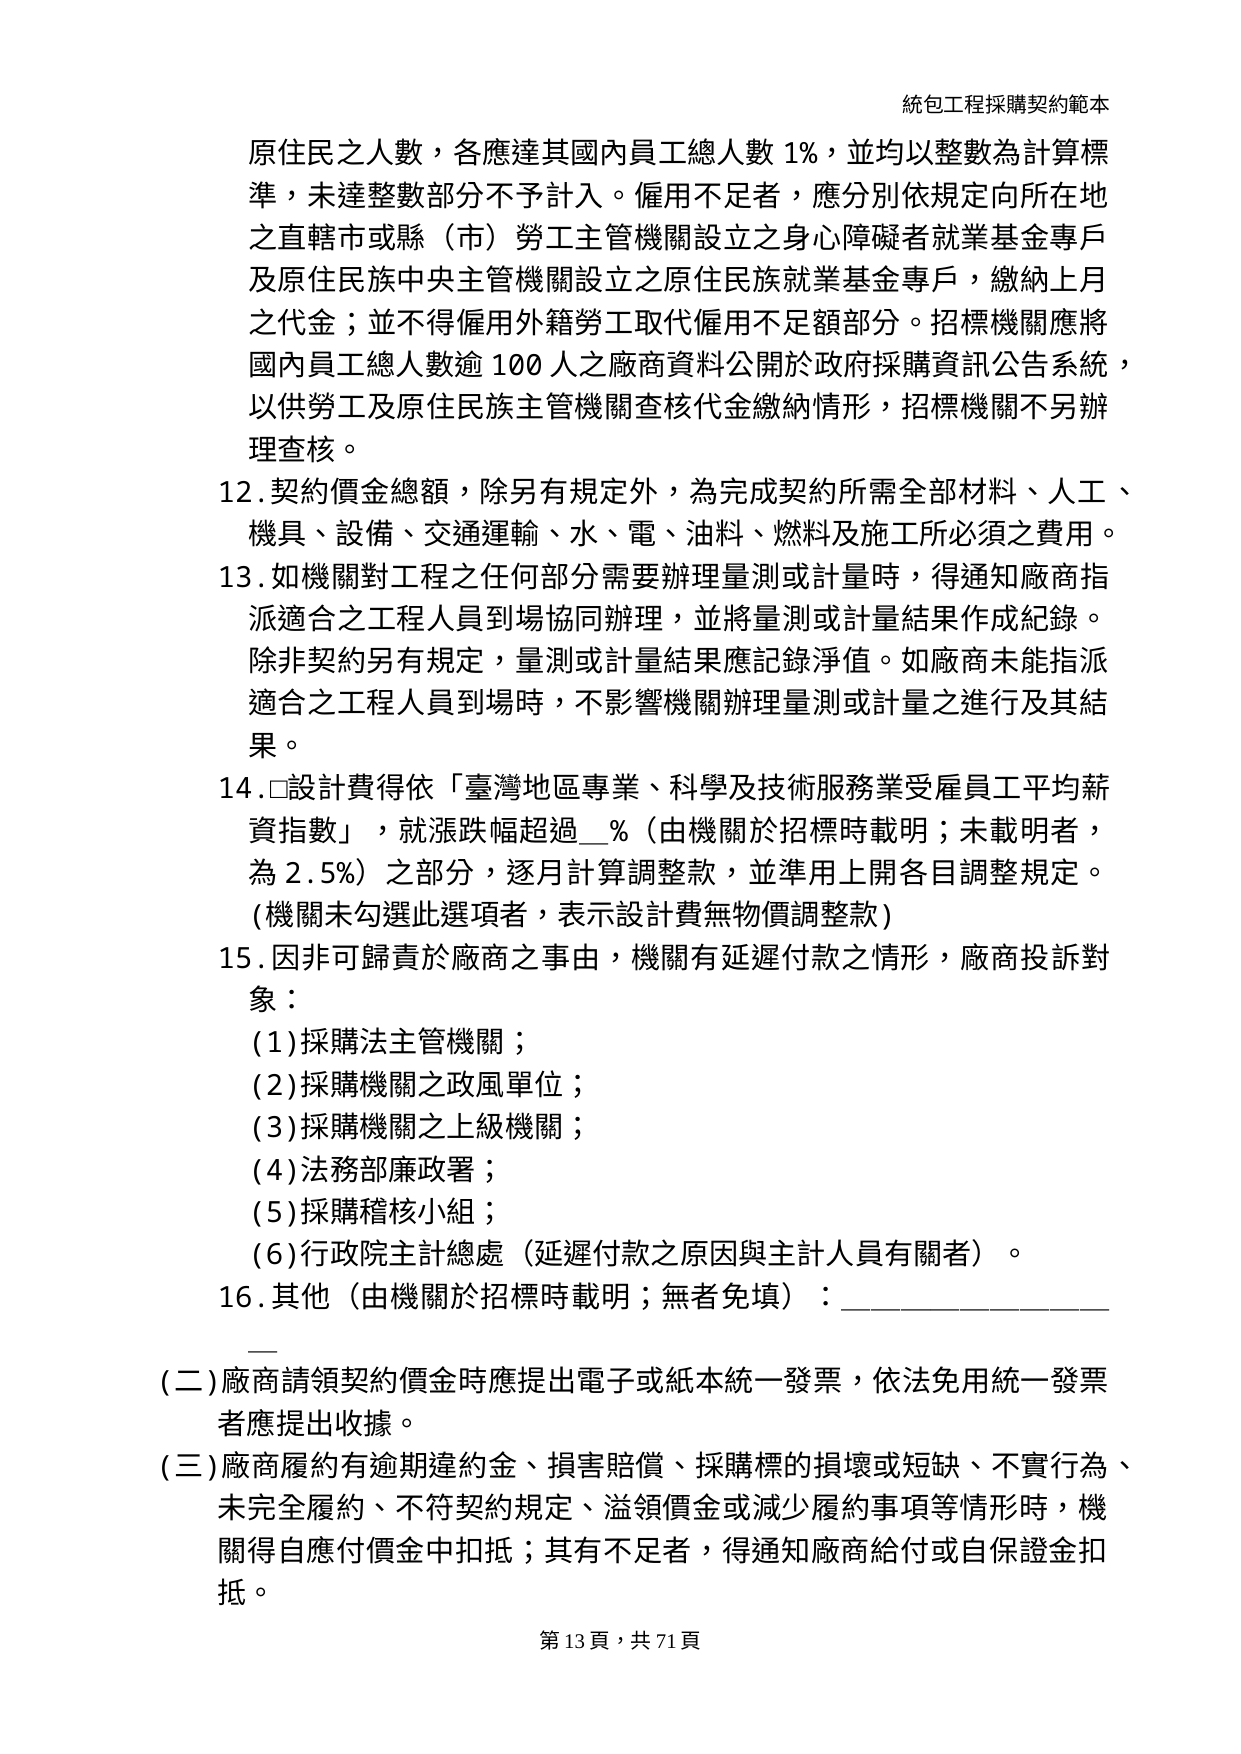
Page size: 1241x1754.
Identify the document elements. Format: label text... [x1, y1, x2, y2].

text 15.因非可歸責於廠商之事由，機關有延遲付款之情形，廠商投訴對象： [217, 934, 1110, 1019]
text 12.契約價金總額，除另有規定外，為完成契約所需全部材料、人工、機具、設備、交通運輸、水、電、油料、燃料及施工所必須之費用。 [217, 468, 1110, 553]
text (5)採購稽核小組； [248, 1188, 1110, 1231]
text (6)行政院主計總處（延遲付款之原因與主計人員有關者）。 [248, 1231, 1110, 1273]
text 11.廠商於國內員工總人數逾100人，履約期間應僱用身心障礙者及原住民之人數，各應達其國內員工總人數1%，並均以整數為計算標準，未達整數部分不予計入。僱用不足者，應分別依規定向所在地之直轄市或縣（市）勞工主管機關設立之身心障礙者就業基金專戶及原住民族中央主管機關設立之原住民族就業基金專戶，繳納上月之代金；並不得僱用外籍勞工取代僱用不足額部分。招標機關應將國內員工總人數逾100人之廠商資料公開於政府採購資訊公告系統，以供勞工及原住民族主管機關查核代金繳納情形，招標機關不另辦理查核。 [217, 130, 1110, 468]
text 14.□設計費得依「臺灣地區專業、科學及技術服務業受雇員工平均薪資指數」，就漲跌幅超過＿%（由機關於招標時載明；未載明者，為2.5%）之部分，逐月計算調整款，並準用上開各目調整規定。(機關未勾選此選項者，表示設計費無物價調整款) [217, 765, 1110, 934]
text (3)採購機關之上級機關； [248, 1104, 1110, 1146]
text (1)採購法主管機關； [248, 1019, 1110, 1061]
text (二)廠商請領契約價金時應提出電子或紙本統一發票，依法免用統一發票者應提出收據。 [156, 1358, 1110, 1443]
text 16.其他（由機關於招標時載明；無者免填）：＿＿＿＿＿＿＿＿＿＿ [217, 1273, 1110, 1358]
text (4)法務部廉政署； [248, 1146, 1110, 1188]
text (2)採購機關之政風單位； [248, 1061, 1110, 1104]
text 13.如機關對工程之任何部分需要辦理量測或計量時，得通知廠商指派適合之工程人員到場協同辦理，並將量測或計量結果作成紀錄。除非契約另有規定，量測或計量結果應記錄淨值。如廠商未能指派適合之工程人員到場時，不影響機關辦理量測或計量之進行及其結果。 [217, 553, 1110, 765]
text (三)廠商履約有逾期違約金、損害賠償、採購標的損壞或短缺、不實行為、未完全履約、不符契約規定、溢領價金或減少履約事項等情形時，機關得自應付價金中扣抵；其有不足者，得通知廠商給付或自保證金扣抵。 [156, 1443, 1110, 1612]
